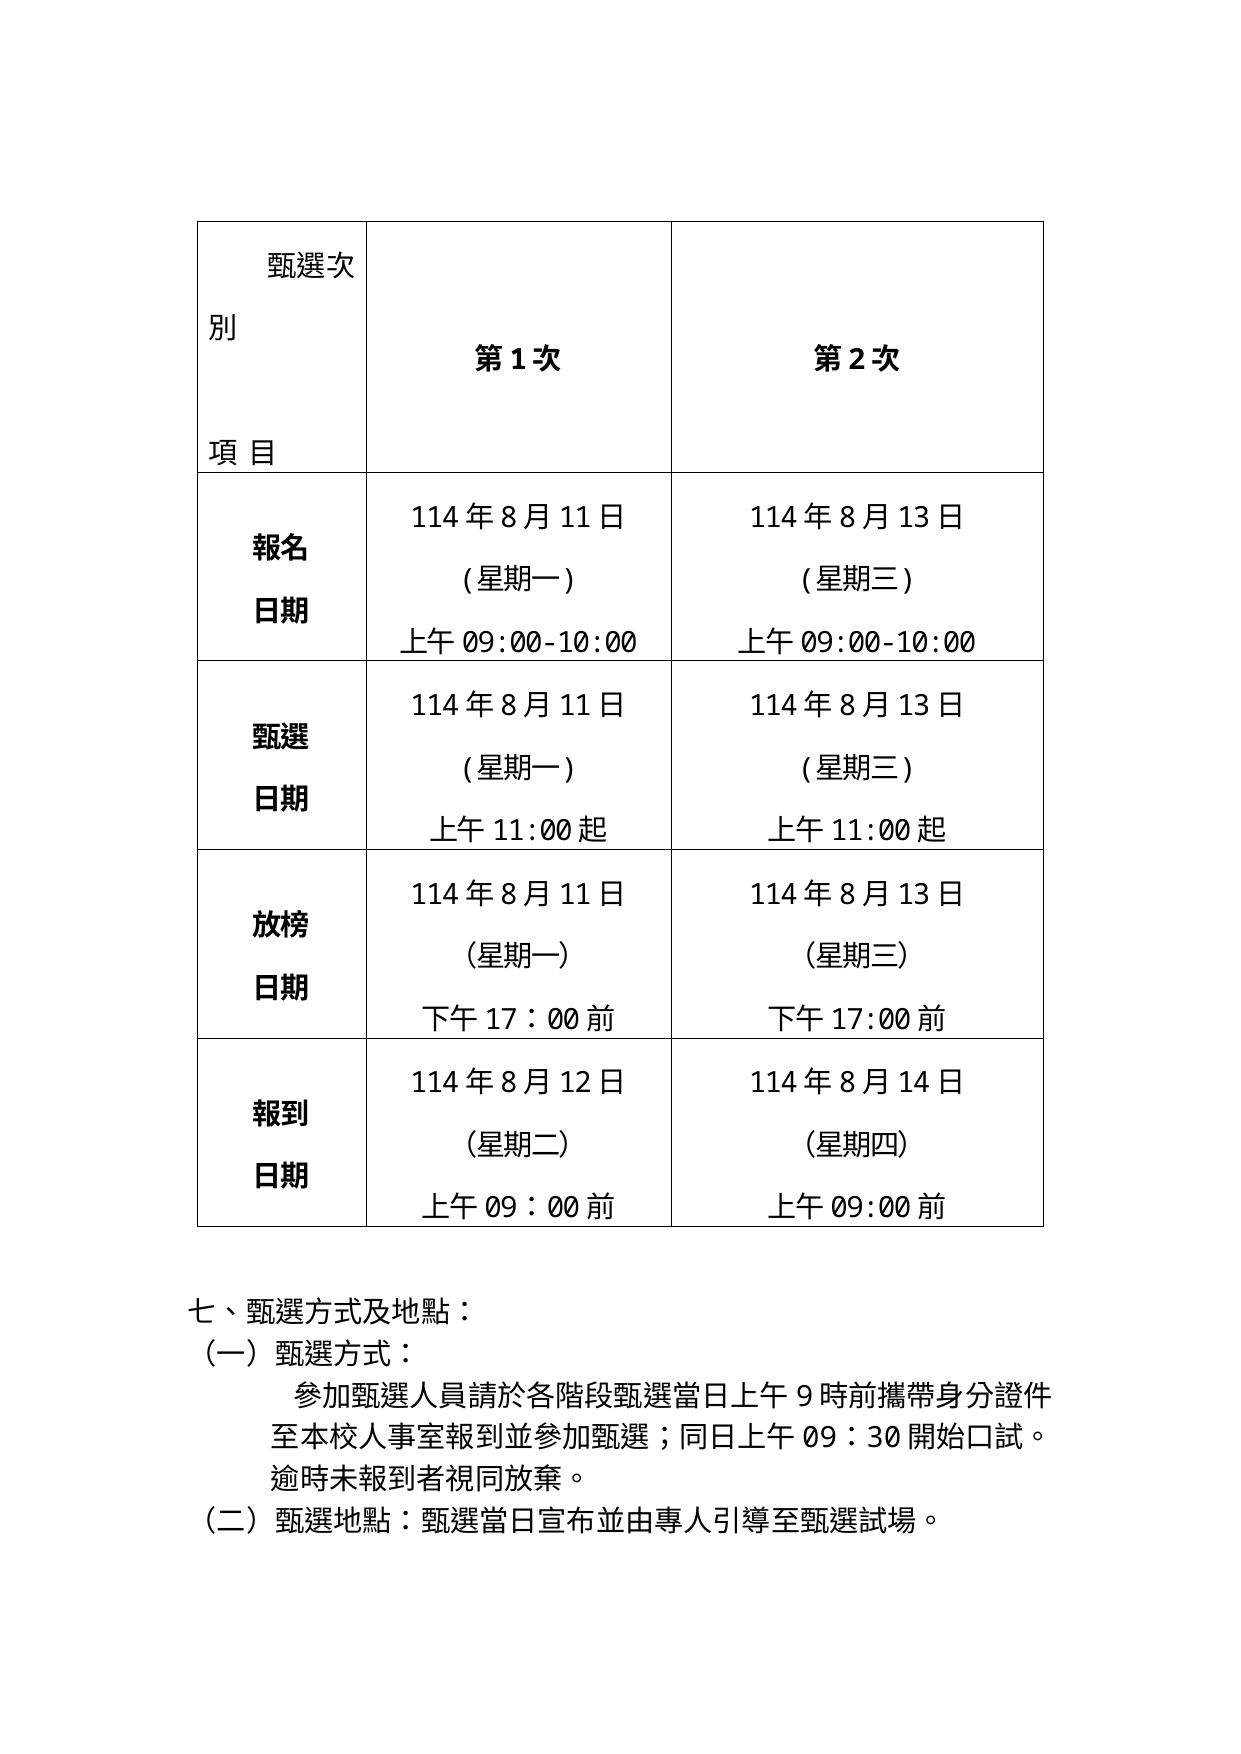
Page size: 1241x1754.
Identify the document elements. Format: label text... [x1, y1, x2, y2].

table_cell 放榜 日期 [198, 850, 366, 1037]
table_cell 114年8月13日 (星期三) 上午09:00-10:00 [672, 473, 1043, 660]
text 七、甄選方式及地點： [187, 1289, 1053, 1331]
table_cell 甄選 日期 [198, 661, 366, 849]
table_cell 報到 日期 [198, 1039, 366, 1226]
table_cell 114年8月14日 （星期四） 上午09:00前 [672, 1039, 1043, 1226]
table_cell 114年8月11日 (星期一) 上午11:00起 [367, 661, 671, 849]
text 參加甄選人員請於各階段甄選當日上午9時前攜帶身分證件至本校人事室報到並參加甄選；同日上午09：30開始口試。逾時未報到者視同放棄。 [187, 1373, 1053, 1498]
text （一）甄選方式： [187, 1331, 1053, 1373]
table_cell 114年8月13日 (星期三) 上午11:00起 [672, 661, 1043, 849]
text （二）甄選地點：甄選當日宣布並由專人引導至甄選試場。 [187, 1498, 1053, 1539]
table_cell 114年8月11日 (星期一) 上午09:00-10:00 [367, 473, 671, 660]
table_header 第1次 [367, 222, 671, 472]
table_header 甄選次別 項 目 [198, 222, 366, 472]
table_header 第2次 [672, 222, 1043, 472]
table_cell 114年8月13日 （星期三） 下午17:00前 [672, 850, 1043, 1037]
table_cell 114年8月12日 （星期二） 上午09：00前 [367, 1039, 671, 1226]
table_cell 114年8月11日 （星期一） 下午17：00前 [367, 850, 671, 1037]
table_cell 報名 日期 [198, 473, 366, 660]
